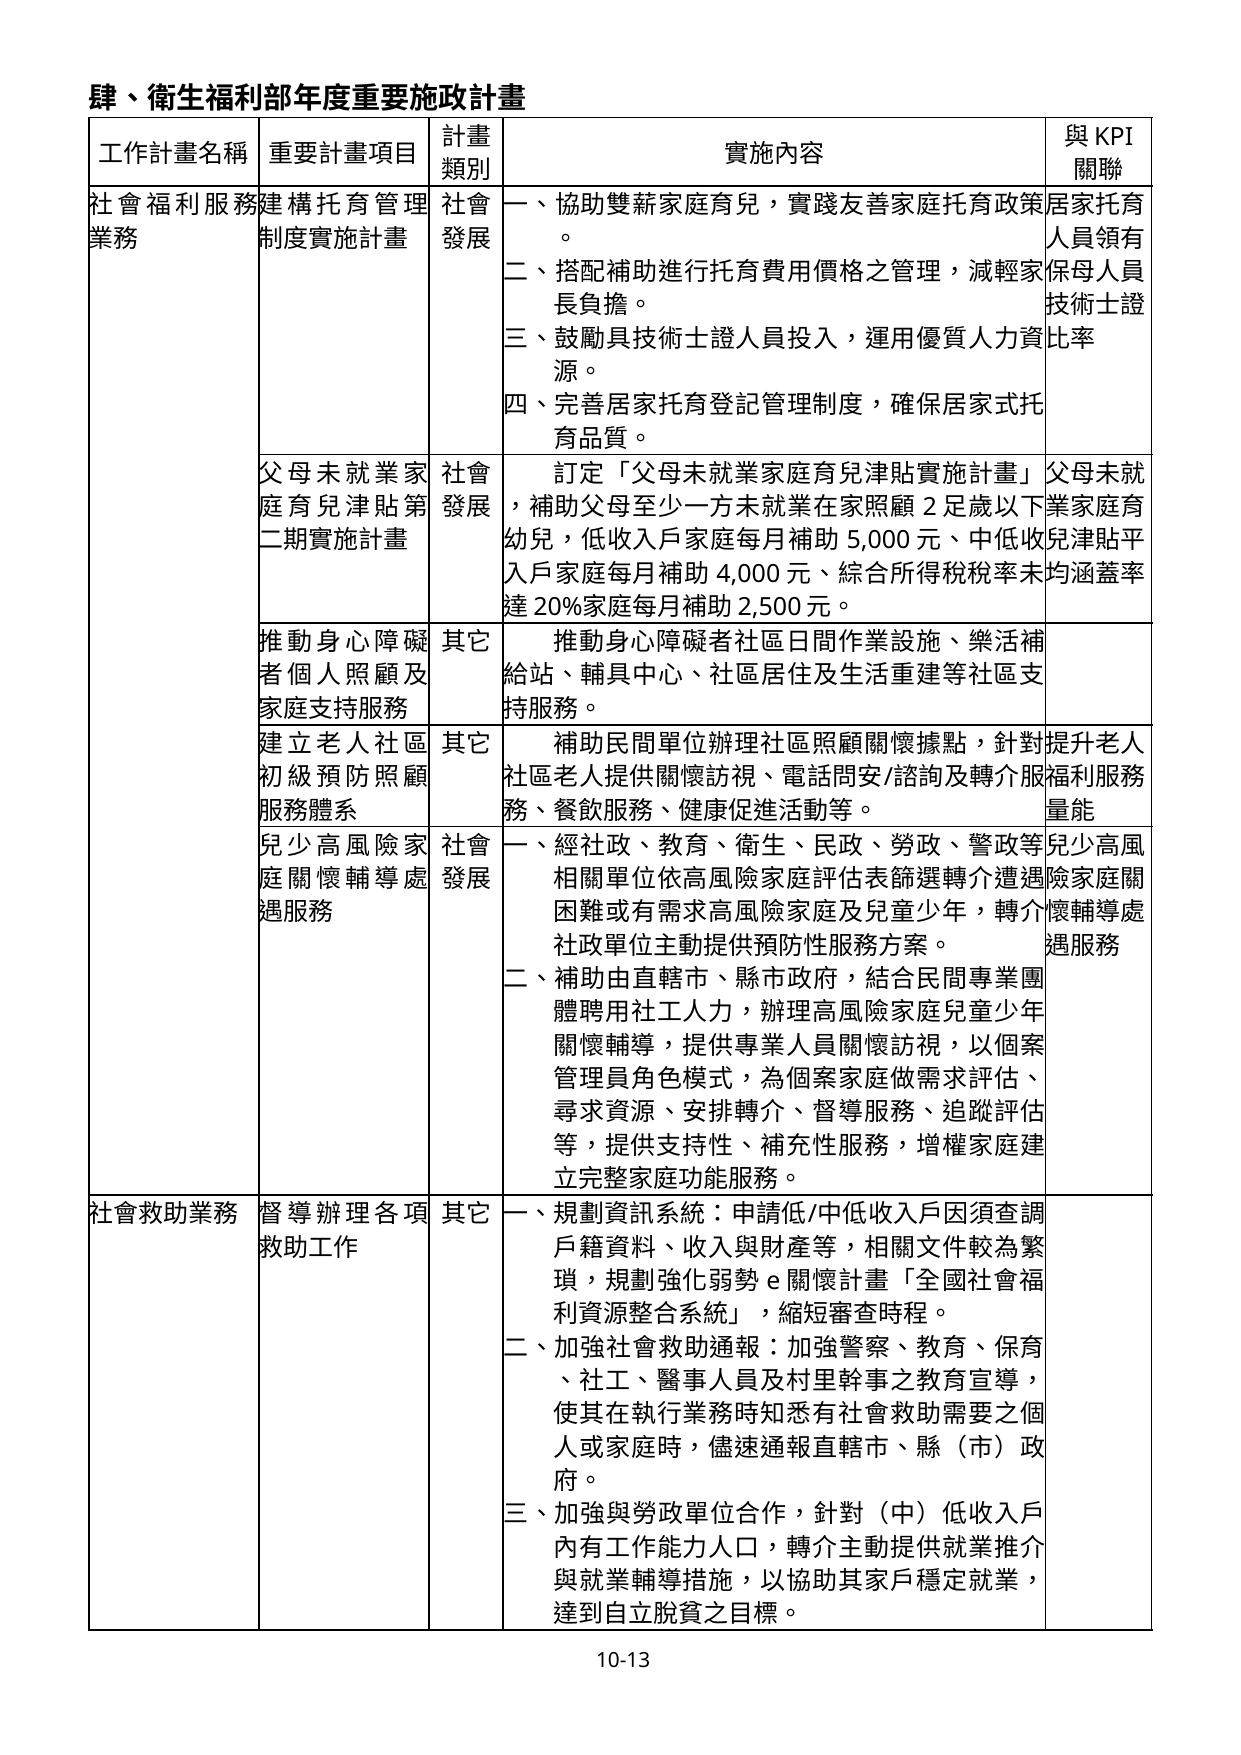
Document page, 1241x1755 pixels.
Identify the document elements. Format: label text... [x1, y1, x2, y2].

table_header 與KPI 關聯 [1046, 118, 1151, 185]
table_cell 補助民間單位辦理社區照顧關懷據點，針對社區老人提供關懷訪視、電話問安/諮詢及轉介服務、餐飲服務、健康促進活動等。 [504, 726, 1045, 826]
table_cell 社會救助業務 [90, 1196, 258, 1629]
table_cell 社會福利服務業務 [90, 187, 258, 1194]
table_cell 推動身心障礙者個人照顧及家庭支持服務 [260, 624, 428, 724]
table_header 工作計畫名稱 [90, 118, 258, 185]
table_cell 訂定「父母未就業家庭育兒津貼實施計畫」，補助父母至少一方未就業在家照顧2足歲以下幼兒，低收入戶家庭每月補助5,000元、中低收入戶家庭每月補助4,000元、綜合所得稅稅率未達20%家庭每月補助2,500元。 [504, 455, 1045, 622]
table_cell 社會發展 [430, 455, 502, 622]
table_cell 提升老人福利服務量能 [1046, 726, 1151, 826]
table_cell 社會發展 [430, 827, 502, 1194]
table_cell 一、經社政、教育、衛生、民政、勞政、警政等相關單位依高風險家庭評估表篩選轉介遭遇困難或有需求高風險家庭及兒童少年，轉介社政單位主動提供預防性服務方案。 二、補助由直轄市、縣市政府，結合民間專業團體聘用社工人力，辦理高風險家庭兒童少年關懷輔導，提供專業人員關懷訪視，以個案管理員角色模式，為個案家庭做需求評估、尋求資源、安排轉介、督導服務、追蹤評估等，提供支持性、補充性服務，增權家庭建立完整家庭功能服務。 [504, 827, 1045, 1194]
table_cell 其它 [430, 624, 502, 724]
table_cell 推動身心障礙者社區日間作業設施、樂活補給站、輔具中心、社區居住及生活重建等社區支持服務。 [504, 624, 1045, 724]
table_cell 一、規劃資訊系統：申請低/中低收入戶因須查調戶籍資料、收入與財產等，相關文件較為繁瑣，規劃強化弱勢e關懷計畫「全國社會福利資源整合系統」，縮短審查時程。 二、加強社會救助通報：加強警察、教育、保育、社工、醫事人員及村里幹事之教育宣導，使其在執行業務時知悉有社會救助需要之個人或家庭時，儘速通報直轄市、縣（市）政府。 三、加強與勞政單位合作，針對（中）低收入戶內有工作能力人口，轉介主動提供就業推介與就業輔導措施，以協助其家戶穩定就業，達到自立脫貧之目標。 [504, 1196, 1045, 1629]
table_cell 其它 [430, 1196, 502, 1629]
table_cell 父母未就業家庭育兒津貼平均涵蓋率 [1046, 455, 1151, 622]
table_cell 兒少高風險家庭關懷輔導處遇服務 [260, 827, 428, 1194]
table_cell 建構托育管理制度實施計畫 [260, 187, 428, 454]
table_cell [1046, 1196, 1151, 1629]
table_header 計畫類別 [430, 118, 502, 185]
table_cell 其它 [430, 726, 502, 826]
table_header 重要計畫項目 [260, 118, 428, 185]
table_cell 督導辦理各項救助工作 [260, 1196, 428, 1629]
table_cell 居家托育人員領有保母人員技術士證比率 [1046, 187, 1151, 454]
table_cell [1046, 624, 1151, 724]
table_cell 父母未就業家庭育兒津貼第二期實施計畫 [260, 455, 428, 622]
table_cell 兒少高風險家庭關懷輔導處遇服務 [1046, 827, 1151, 1194]
table_cell 一、協助雙薪家庭育兒，實踐友善家庭托育政策。 二、搭配補助進行托育費用價格之管理，減輕家長負擔。 三、鼓勵具技術士證人員投入，運用優質人力資源。 四、完善居家托育登記管理制度，確保居家式托育品質。 [504, 187, 1045, 454]
table_cell 社會發展 [430, 187, 502, 454]
table_cell 建立老人社區初級預防照顧服務體系 [260, 726, 428, 826]
text 肆、衛生福利部年度重要施政計畫 [89, 75, 1152, 117]
table_header 實施內容 [504, 118, 1045, 185]
